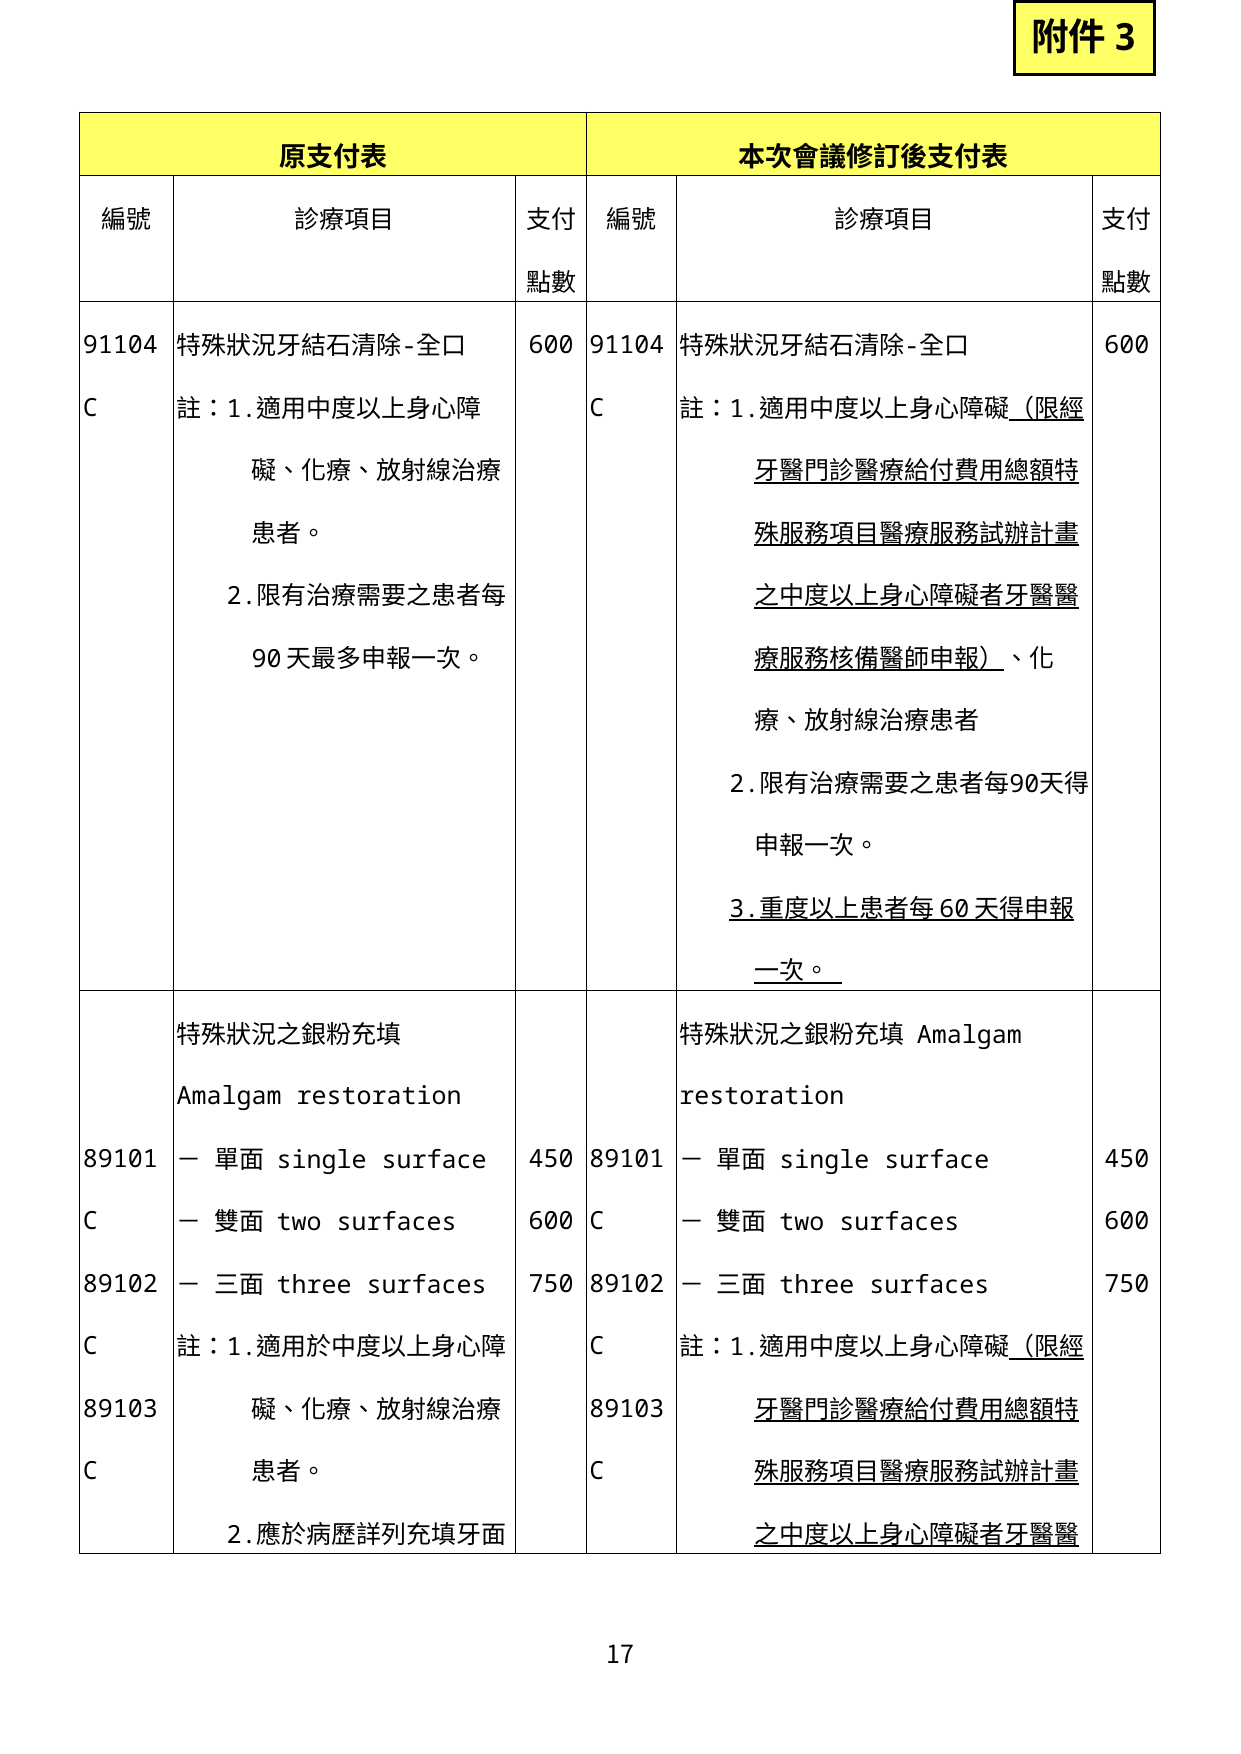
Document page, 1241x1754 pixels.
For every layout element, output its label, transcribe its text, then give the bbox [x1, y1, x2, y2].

table_cell 支付 點數 [1093, 176, 1160, 301]
table_cell 特殊狀況牙結石清除-全口 註：1.適用中度以上身心障礙（限經牙醫門診醫療給付費用總額特殊服務項目醫療服務試辦計畫之中度以上身心障礙者牙醫醫療服務核備醫師申報）、化療、放射線治療患者 2.限有治療需要之患者每90天得申報一次。 3.重度以上患者每60天得申報一次。 [677, 302, 1092, 990]
table_cell 89101C 89102C 89103C [587, 991, 676, 1553]
table_cell 600 [516, 302, 586, 990]
table_cell 特殊狀況牙結石清除-全口 註：1.適用中度以上身心障礙、化療、放射線治療患者。 2.限有治療需要之患者每90天最多申報一次。 [174, 302, 515, 990]
table_cell 600 [1093, 302, 1160, 990]
table_cell 91104C [80, 302, 173, 990]
table_cell 450 600 750 [1093, 991, 1160, 1553]
table_cell 89101C 89102C 89103C [80, 991, 173, 1553]
table_cell 91104C [587, 302, 676, 990]
table_cell 編號 [587, 176, 676, 301]
table_cell 450 600 750 [516, 991, 586, 1553]
table_cell 特殊狀況之銀粉充填 Amalgam restoration － 單面 single surface － 雙面 two surfaces － 三面 three surfaces 註：1.適用於中度以上身心障礙、化療、放射線治療患者。 2.應於病歷詳列充填牙面 [174, 991, 515, 1553]
table_header 原支付表 [1016, 3, 1153, 73]
table_cell 診療項目 [677, 176, 1092, 301]
table_cell 編號 [80, 176, 173, 301]
table_header 原支付表 [80, 113, 586, 175]
table_cell 支付 點數 [516, 176, 586, 301]
table_cell 診療項目 [174, 176, 515, 301]
table_cell 特殊狀況之銀粉充填 Amalgam restoration － 單面 single surface － 雙面 two surfaces － 三面 three surfaces 註：1.適用中度以上身心障礙（限經牙醫門診醫療給付費用總額特殊服務項目醫療服務試辦計畫之中度以上身心障礙者牙醫醫 [677, 991, 1092, 1553]
table_header 本次會議修訂後支付表 [587, 113, 1160, 175]
